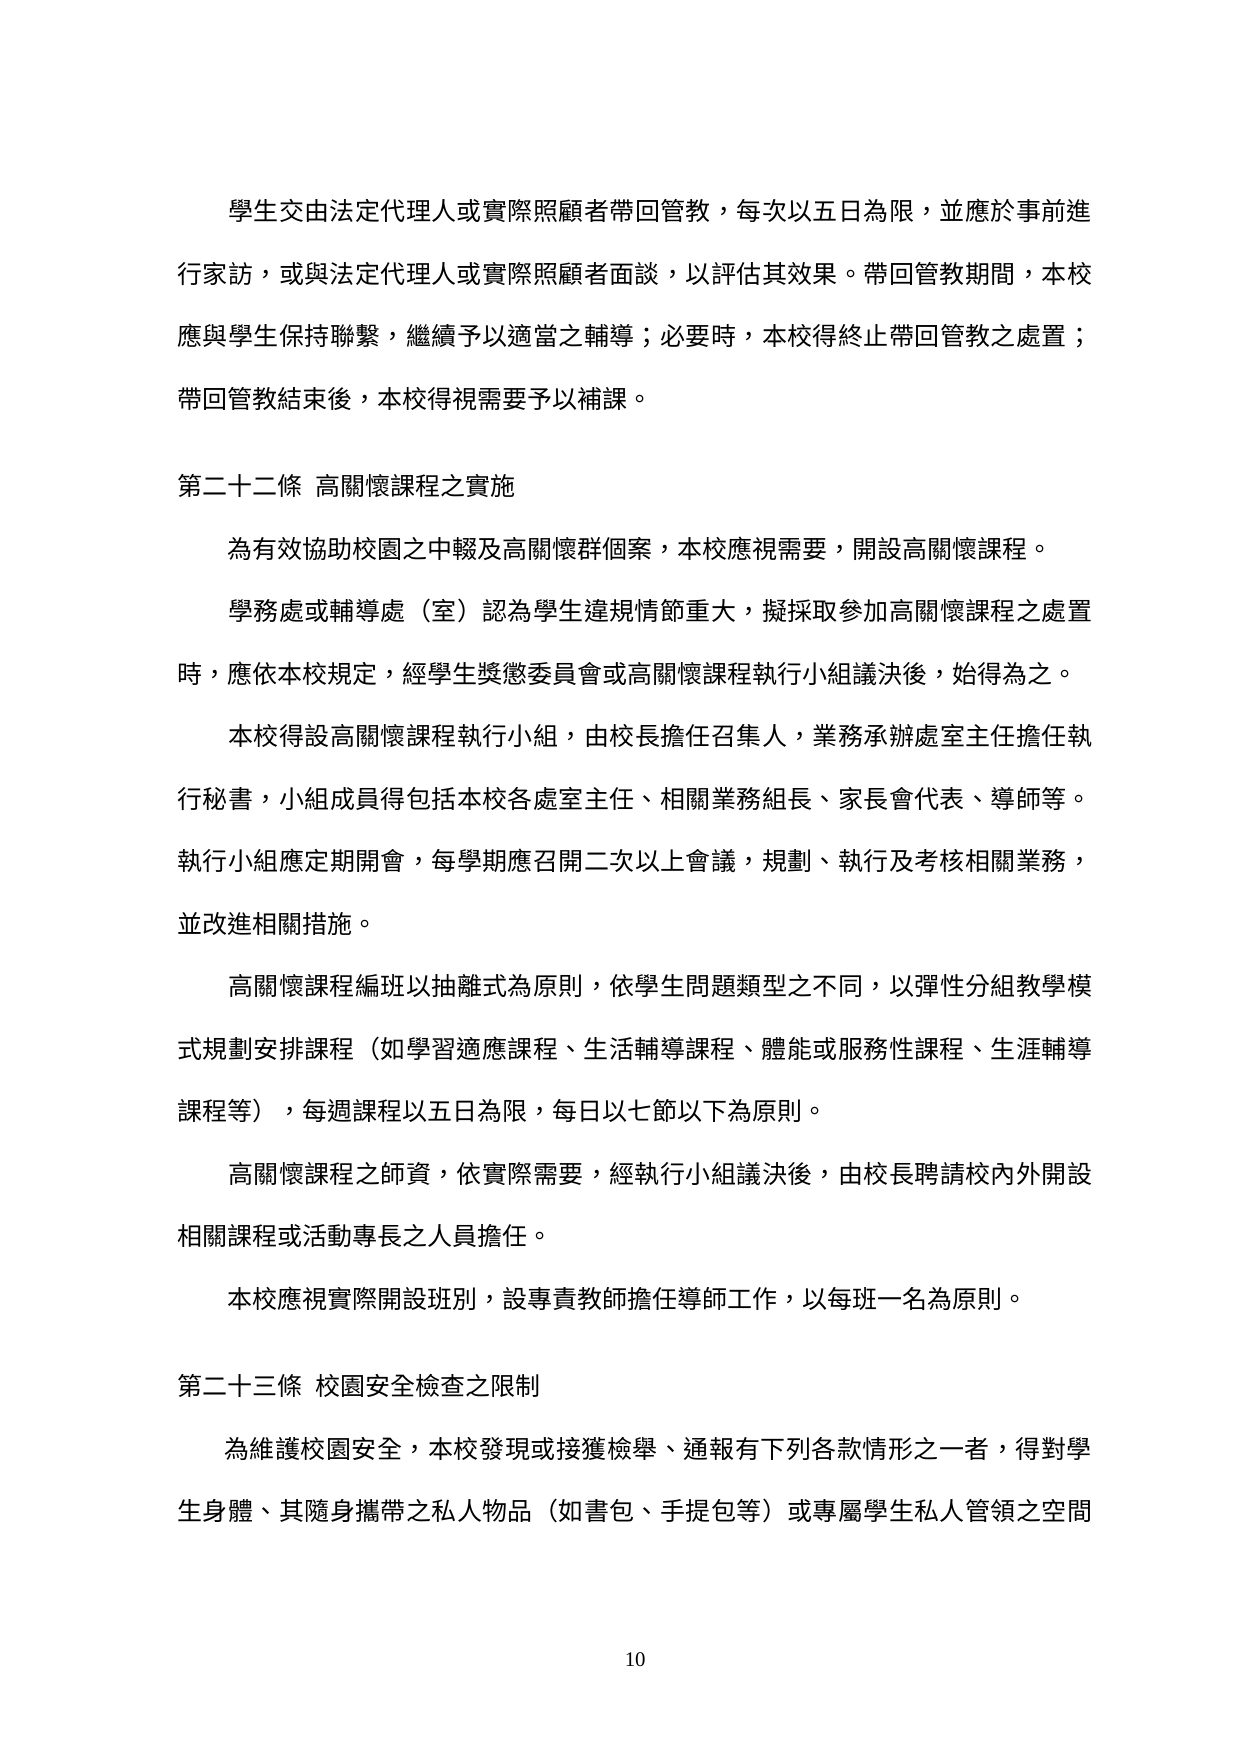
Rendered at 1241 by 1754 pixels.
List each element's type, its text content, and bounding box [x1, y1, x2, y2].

text 本校應視實際開設班別，設專責教師擔任導師工作，以每班一名為原則。 [177, 1256, 1092, 1318]
text 高關懷課程之師資，依實際需要，經執行小組議決後，由校長聘請校內外開設相關課程或活動專長之人員擔任。 [177, 1131, 1092, 1256]
text 為有效協助校園之中輟及高關懷群個案，本校應視需要，開設高關懷課程。 [177, 506, 1092, 568]
text 第二十三條 校園安全檢查之限制 [177, 1343, 1092, 1406]
text 為維護校園安全，本校發現或接獲檢舉、通報有下列各款情形之一者，得對學生身體、其隨身攜帶之私人物品（如書包、手提包等）或專屬學生私人管領之空間 [177, 1406, 1092, 1531]
text 第二十二條 高關懷課程之實施 [177, 443, 1092, 506]
text 學生交由法定代理人或實際照顧者帶回管教，每次以五日為限，並應於事前進行家訪，或與法定代理人或實際照顧者面談，以評估其效果。帶回管教期間，本校應與學生保持聯繫，繼續予以適當之輔導；必要時，本校得終止帶回管教之處置；帶回管教結束後，本校得視需要予以補課。 [177, 168, 1092, 418]
text 學務處或輔導處（室）認為學生違規情節重大，擬採取參加高關懷課程之處置時，應依本校規定，經學生獎懲委員會或高關懷課程執行小組議決後，始得為之。 [177, 568, 1092, 693]
text 高關懷課程編班以抽離式為原則，依學生問題類型之不同，以彈性分組教學模式規劃安排課程（如學習適應課程、生活輔導課程、體能或服務性課程、生涯輔導課程等），每週課程以五日為限，每日以七節以下為原則。 [177, 943, 1092, 1131]
text 本校得設高關懷課程執行小組，由校長擔任召集人，業務承辦處室主任擔任執行秘書，小組成員得包括本校各處室主任、相關業務組長、家長會代表、導師等。執行小組應定期開會，每學期應召開二次以上會議，規劃、執行及考核相關業務，並改進相關措施。 [177, 693, 1092, 943]
